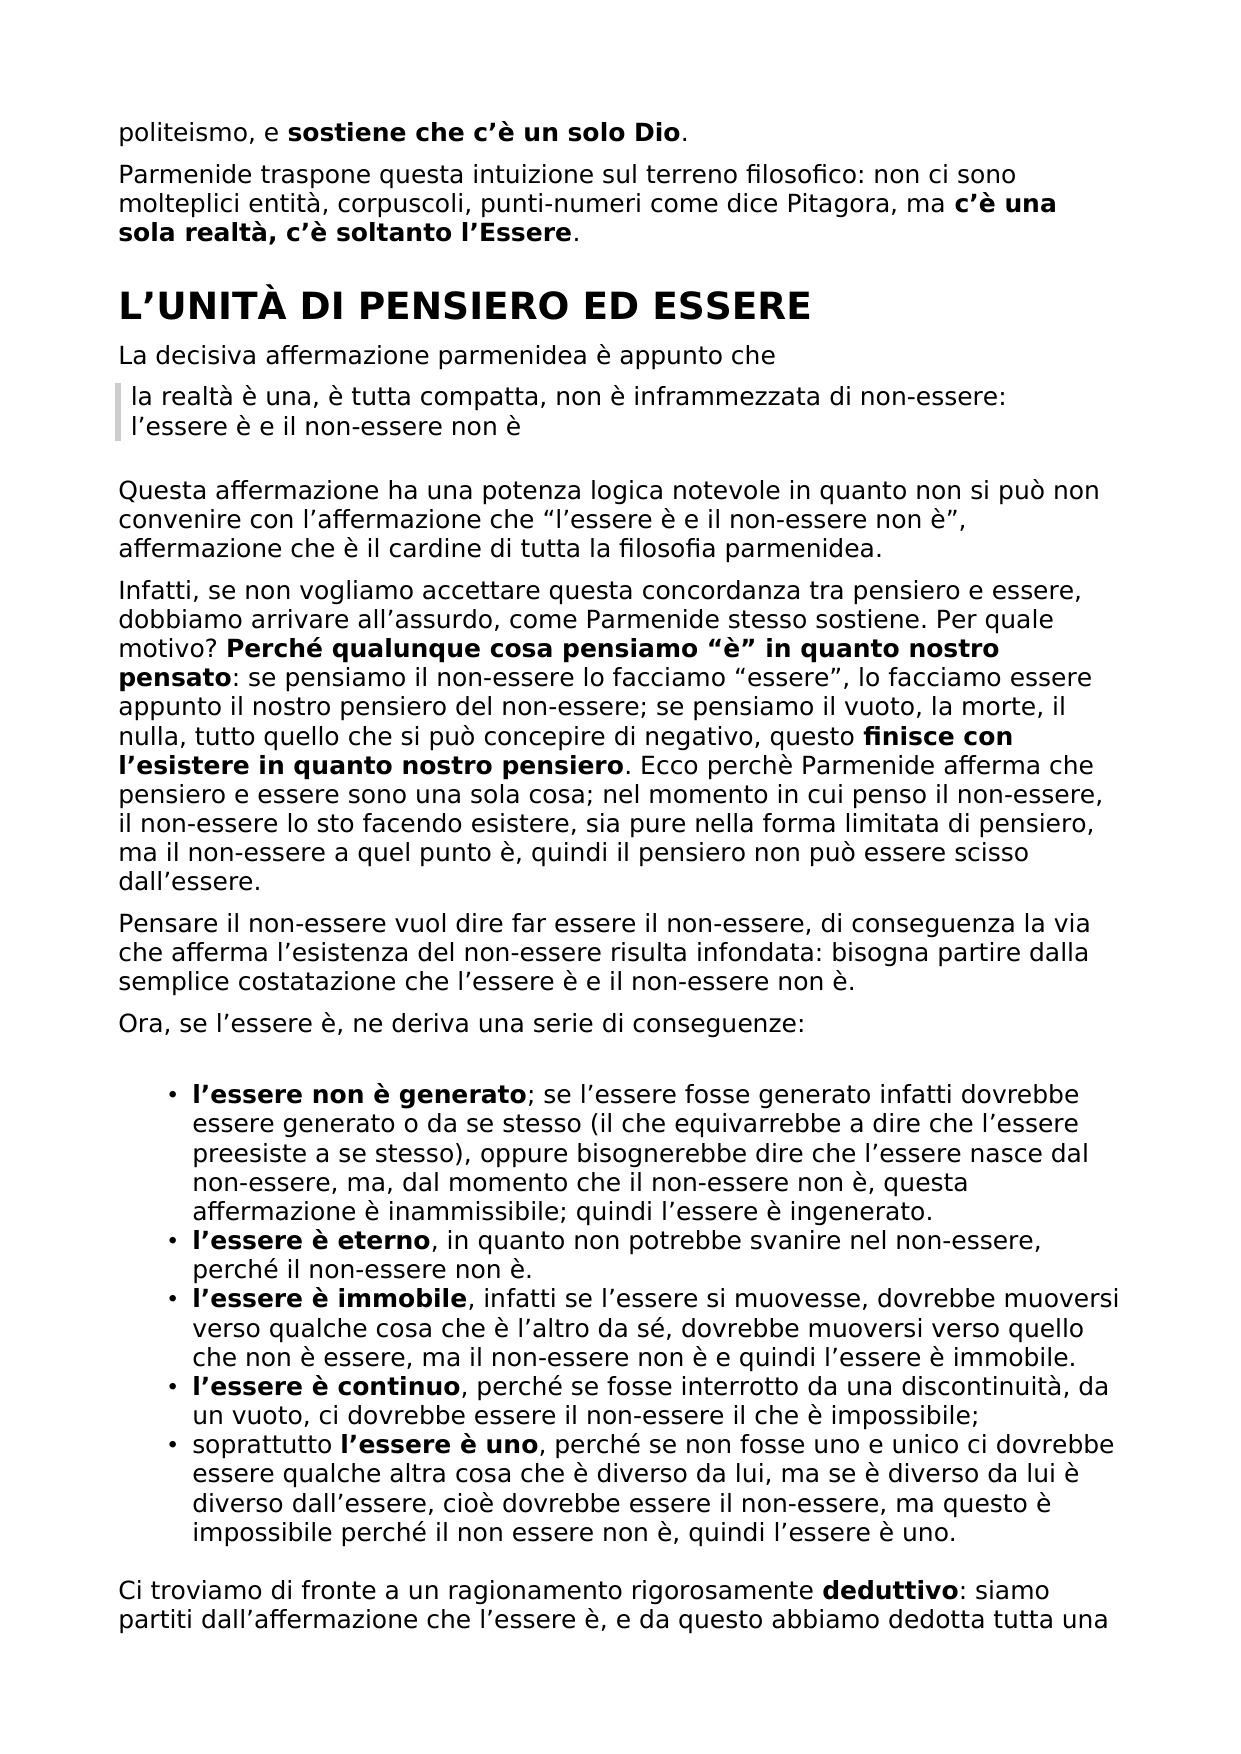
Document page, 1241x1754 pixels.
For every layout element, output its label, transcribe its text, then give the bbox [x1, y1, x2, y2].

text Pensare il non-essere vuol dire far essere il non-essere, di conseguenza la via che afferma l’esistenza del non-essere risulta infondata: bisogna partire dalla semplice costatazione che l’essere è e il non-essere non è. [118, 909, 1122, 997]
table_header la realtà è una, è tutta compatta, non è inframmezzata di non-essere: l’essere è e il non-essere non è [121, 383, 1122, 441]
list l’essere è immobile, infatti se l’essere si muovesse, dovrebbe muoversi verso qualche cosa che è l’altro da sé, dovrebbe muoversi verso quello che non è essere, ma il non-essere non è e quindi l’essere è immobile. [177, 1284, 1122, 1372]
text La decisiva affermazione parmenidea è appunto che [118, 341, 1122, 370]
text politeismo, e sostiene che c’è un solo Dio. [118, 118, 1122, 147]
list soprattutto l’essere è uno, perché se non fosse uno e unico ci dovrebbe essere qualche altra cosa che è diverso da lui, ma se è diverso da lui è diverso dall’essere, cioè dovrebbe essere il non-essere, ma questo è impossibile perché il non essere non è, quindi l’essere è uno. [177, 1430, 1122, 1547]
list l’essere è continuo, perché se fosse interrotto da una discontinuità, da un vuoto, ci dovrebbe essere il non-essere il che è impossibile; [177, 1372, 1122, 1430]
text Questa affermazione ha una potenza logica notevole in quanto non si può non convenire con l’affermazione che “l’essere è e il non-essere non è”, affermazione che è il cardine di tutta la filosofia parmenidea. [118, 476, 1122, 563]
list l’essere non è generato; se l’essere fosse generato infatti dovrebbe essere generato o da se stesso (il che equivarrebbe a dire che l’essere preesiste a se stesso), oppure bisognerebbe dire che l’essere nasce dal non-essere, ma, dal momento che il non-essere non è, questa affermazione è inammissibile; quindi l’essere è ingenerato. [177, 1080, 1122, 1226]
subtitle L’UNITÀ DI PENSIERO ED ESSERE [118, 285, 1122, 328]
text Ci troviamo di fronte a un ragionamento rigorosamente deduttivo: siamo partiti dall’affermazione che l’essere è, e da questo abbiamo dedotta tutta una [118, 1577, 1122, 1635]
text Ora, se l’essere è, ne deriva una serie di conseguenze: [118, 1009, 1122, 1038]
list l’essere è eterno, in quanto non potrebbe svanire nel non-essere, perché il non-essere non è. [177, 1226, 1122, 1284]
text Infatti, se non vogliamo accettare questa concordanza tra pensiero e essere, dobbiamo arrivare all’assurdo, come Parmenide stesso sostiene. Per quale motivo? Perché qualunque cosa pensiamo “è” in quanto nostro pensato: se pensiamo il non-essere lo facciamo “essere”, lo facciamo essere appunto il nostro pensiero del non-essere; se pensiamo il vuoto, la morte, il nulla, tutto quello che si può concepire di negativo, questo finisce con l’esistere in quanto nostro pensiero. Ecco perchè Parmenide afferma che pensiero e essere sono una sola cosa; nel momento in cui penso il non-essere, il non-essere lo sto facendo esistere, sia pure nella forma limitata di pensiero, ma il non-essere a quel punto è, quindi il pensiero non può essere scisso dall’essere. [118, 576, 1122, 897]
text Parmenide traspone questa intuizione sul terreno filosofico: non ci sono molteplici entità, corpuscoli, punti-numeri come dice Pitagora, ma c’è una sola realtà, c’è soltanto l’Essere. [118, 160, 1122, 247]
